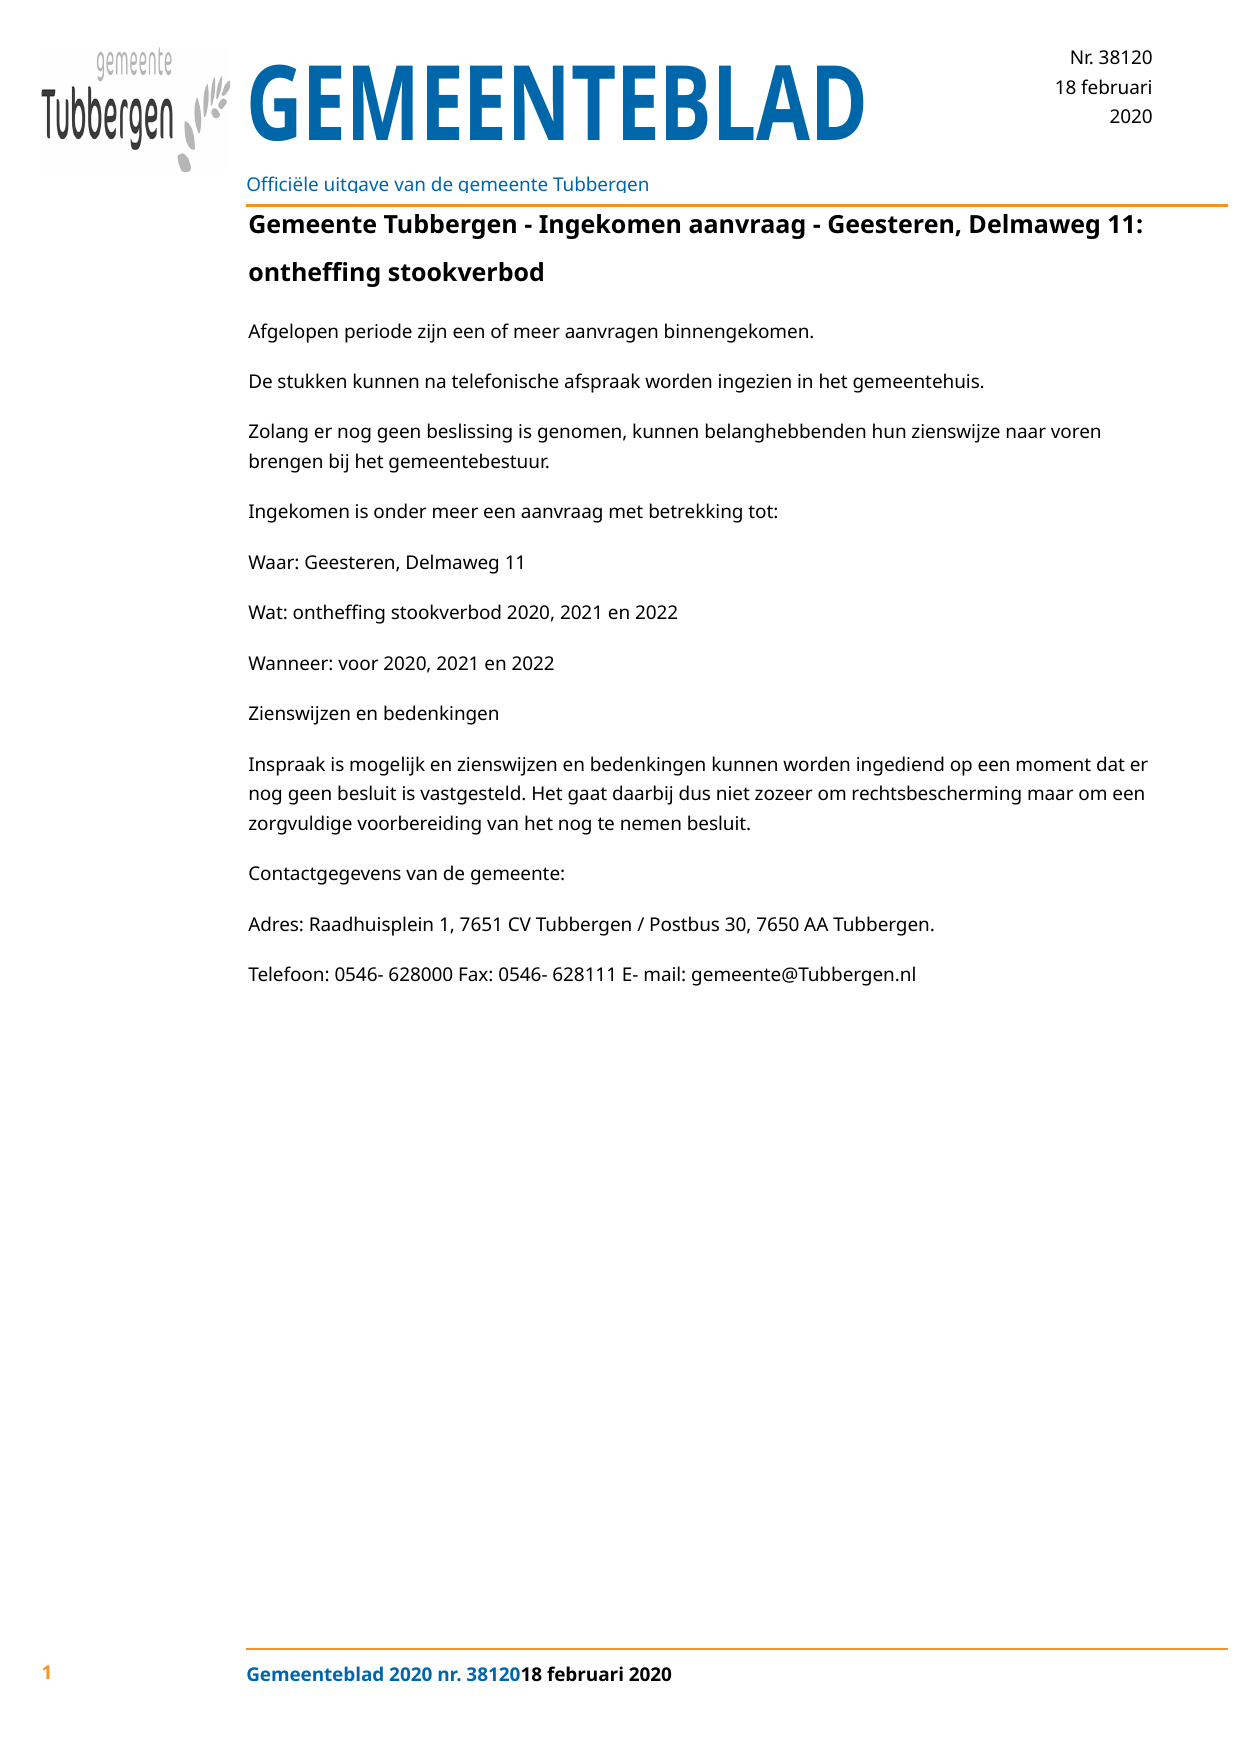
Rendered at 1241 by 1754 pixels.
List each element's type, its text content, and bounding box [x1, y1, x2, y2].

text Telefoon: 0546- 628000 Fax: 0546- 628111 E- mail: gemeente@Tubbergen.nl [248, 961, 1152, 987]
text Zolang er nog geen beslissing is genomen, kunnen belanghebbenden hun zienswijze naar voren brengen bij het gemeentebestuur. [248, 419, 1152, 474]
text Adres: Raadhuisplein 1, 7651 CV Tubbergen / Postbus 30, 7650 AA Tubbergen. [248, 911, 1152, 937]
text Ingekomen is onder meer een aanvraag met betrekking tot: [248, 499, 1152, 524]
text Zienswijzen en bedenkingen [248, 700, 1152, 726]
text Afgelopen periode zijn een of meer aanvragen binnengekomen. [248, 318, 1152, 344]
text Wat: ontheffing stookverbod 2020, 2021 en 2022 [248, 599, 1152, 625]
text Wanneer: voor 2020, 2021 en 2022 [248, 650, 1152, 676]
text Contactgegevens van de gemeente: [248, 860, 1152, 886]
picture [41, 47, 231, 172]
text Inspraak is mogelijk en zienswijzen en bedenkingen kunnen worden ingediend op een moment dat er nog geen besluit is vastgesteld. Het gaat daarbij dus niet zozeer om rechtsbescherming maar om een zorgvuldige voorbereiding van het nog te nemen besluit. [248, 751, 1152, 836]
text Gemeente Tubbergen - Ingekomen aanvraag - Geesteren, Delmaweg 11: ontheffing stookverbod [248, 207, 1152, 288]
text Waar: Geesteren, Delmaweg 11 [248, 549, 1152, 575]
text De stukken kunnen na telefonische afspraak worden ingezien in het gemeentehuis. [248, 368, 1152, 394]
